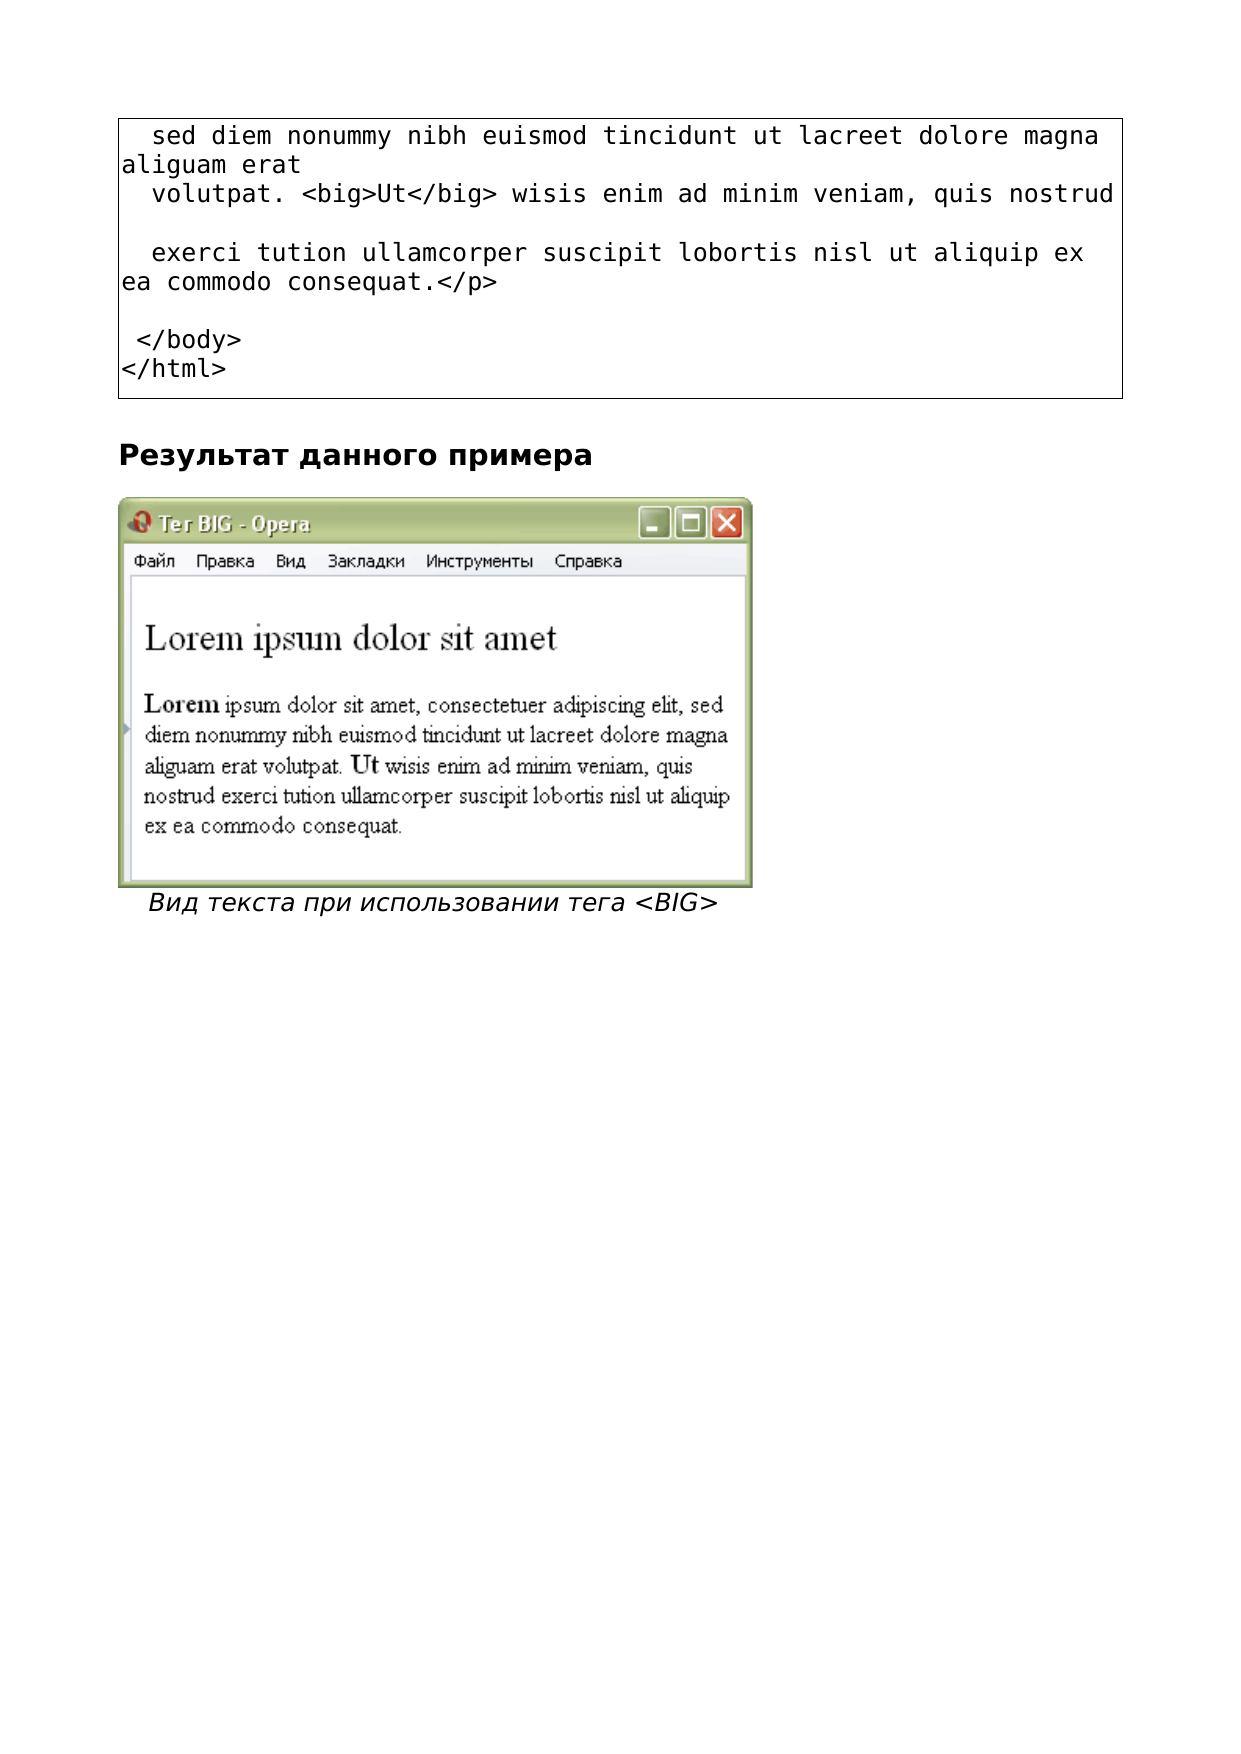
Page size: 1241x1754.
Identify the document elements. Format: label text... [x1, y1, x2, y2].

table_header sed diem nonummy nibh euismod tincidunt ut lacreet dolore magna aliguam erat volutpat. <big>Ut</big> wisis enim ad minim veniam, quis nostrud exerci tution ullamcorper suscipit lobortis nisl ut aliquip ex ea commodo consequat.</p> </body> </html> [119, 119, 1122, 398]
text Вид текста при использовании тега <BIG> [118, 888, 752, 917]
subtitle Результат данного примера [118, 438, 1122, 472]
picture [118, 497, 753, 888]
